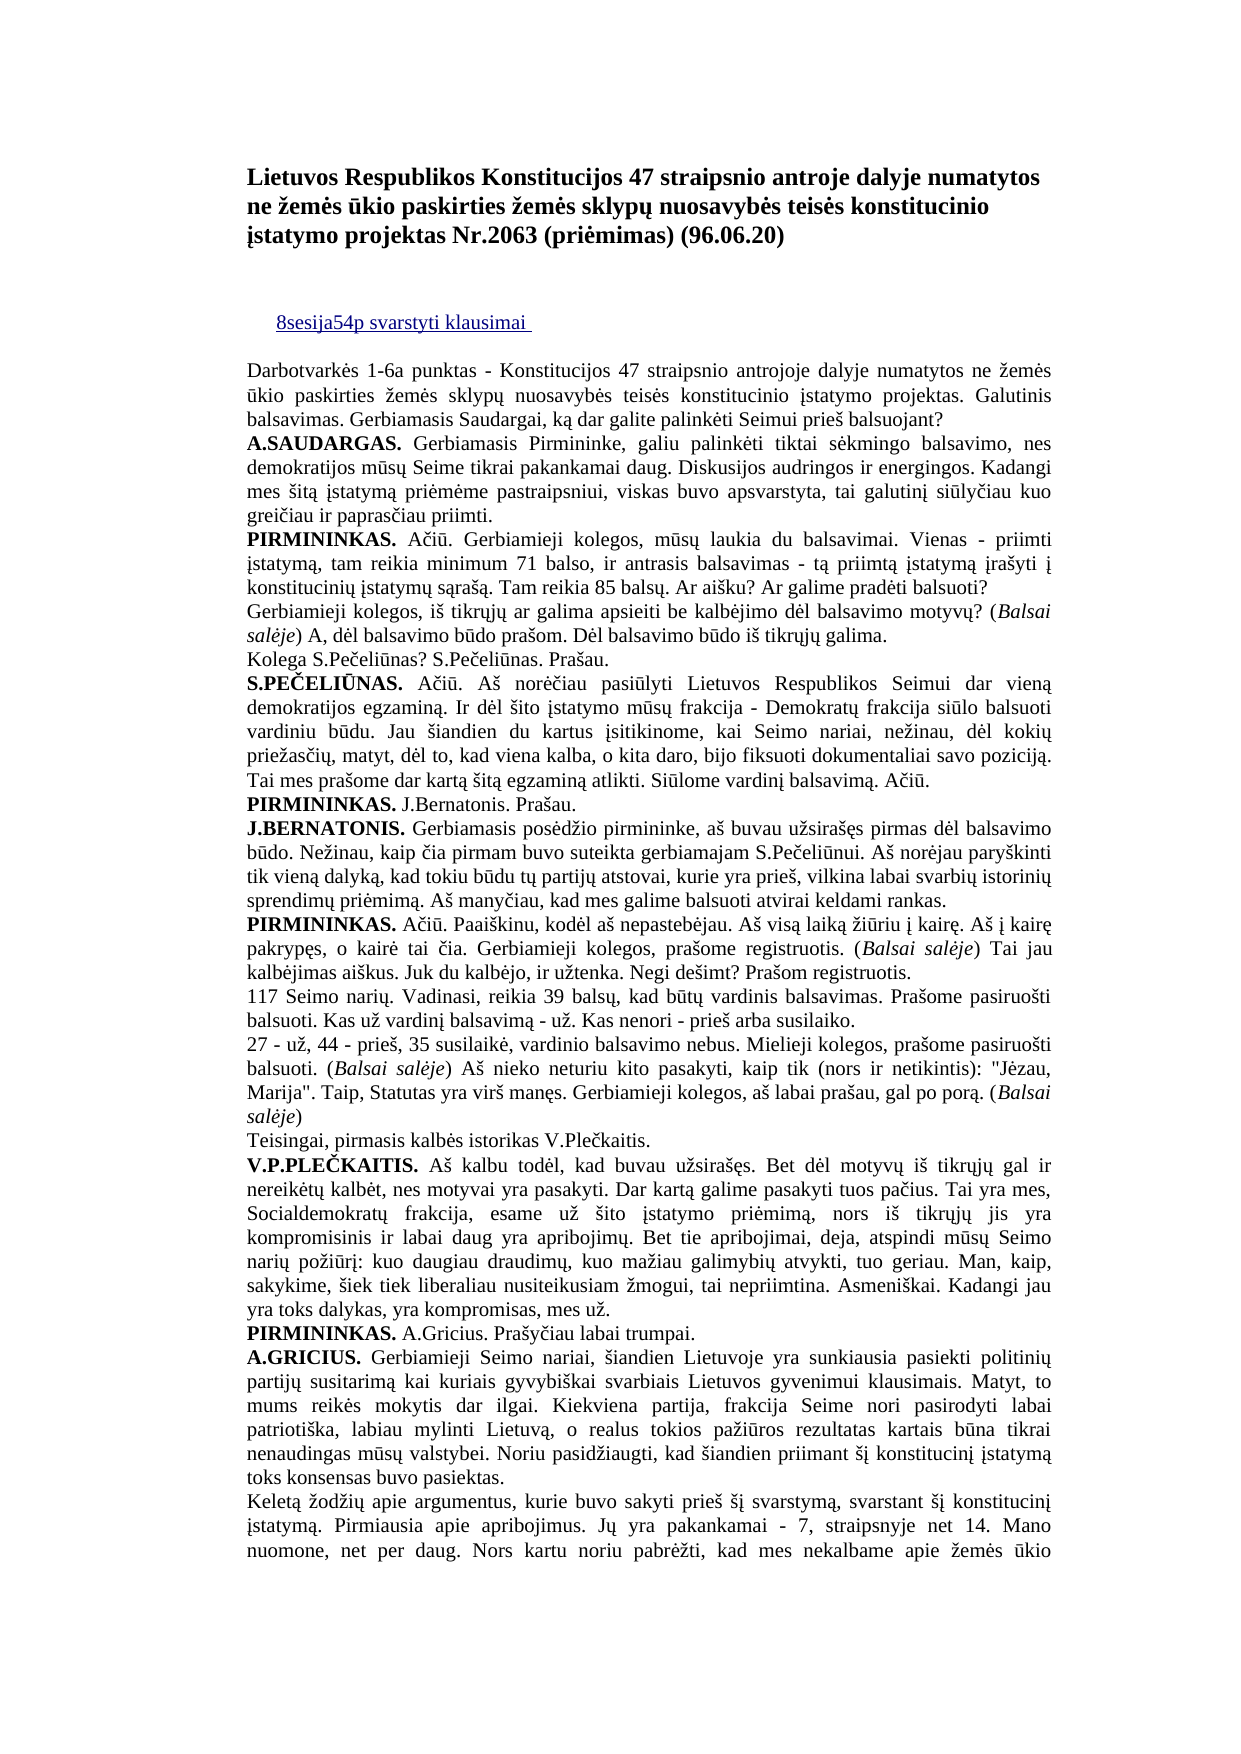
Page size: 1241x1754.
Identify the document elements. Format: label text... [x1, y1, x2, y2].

text PIRMININKAS. A.Gricius. Prašyčiau labai trumpai. [247, 1321, 1053, 1345]
text Teisingai, pirmasis kalbės istorikas V.Plečkaitis. [247, 1128, 1053, 1152]
text 27 - už, 44 - prieš, 35 susilaikė, vardinio balsavimo nebus. Mielieji kolegos, prašome pasiruošti balsuoti. (Balsai salėje) Aš nieko neturiu kito pasakyti, kaip tik (nors ir netikintis): "Jėzau, Marija". Taip, Statutas yra virš manęs. Gerbiamieji kolegos, aš labai prašau, gal po porą. (Balsai salėje) [247, 1032, 1053, 1128]
text V.P.PLEČKAITIS. Aš kalbu todėl, kad buvau užsirašęs. Bet dėl motyvų iš tikrųjų gal ir nereikėtų kalbėt, nes motyvai yra pasakyti. Dar kartą galime pasakyti tuos pačius. Tai yra mes, Socialdemokratų frakcija, esame už šito įstatymo priėmimą, nors iš tikrųjų jis yra kompromisinis ir labai daug yra apribojimų. Bet tie apribojimai, deja, atspindi mūsų Seimo narių požiūrį: kuo daugiau draudimų, kuo mažiau galimybių atvykti, tuo geriau. Man, kaip, sakykime, šiek tiek liberaliau nusiteikusiam žmogui, tai nepriimtina. Asmeniškai. Kadangi jau yra toks dalykas, yra kompromisas, mes už. [247, 1152, 1053, 1321]
text A.GRICIUS. Gerbiamieji Seimo nariai, šiandien Lietuvoje yra sunkiausia pasiekti politinių partijų susitarimą kai kuriais gyvybiškai svarbiais Lietuvos gyvenimui klausimais. Matyt, to mums reikės mokytis dar ilgai. Kiekviena partija, frakcija Seime nori pasirodyti labai patriotiška, labiau mylinti Lietuvą, o realus tokios pažiūros rezultatas kartais būna tikrai nenaudingas mūsų valstybei. Noriu pasidžiaugti, kad šiandien priimant šį konstitucinį įstatymą toks konsensas buvo pasiektas. [247, 1345, 1053, 1489]
text J.BERNATONIS. Gerbiamasis posėdžio pirmininke, aš buvau užsirašęs pirmas dėl balsavimo būdo. Nežinau, kaip čia pirmam buvo suteikta gerbiamajam S.Pečeliūnui. Aš norėjau paryškinti tik vieną dalyką, kad tokiu būdu tų partijų atstovai, kurie yra prieš, vilkina labai svarbių istorinių sprendimų priėmimą. Aš manyčiau, kad mes galime balsuoti atvirai keldami rankas. [247, 816, 1053, 912]
text Kolega S.Pečeliūnas? S.Pečeliūnas. Prašau. [247, 647, 1053, 671]
text Gerbiamieji kolegos, iš tikrųjų ar galima apsieiti be kalbėjimo dėl balsavimo motyvų? (Balsai salėje) A, dėl balsavimo būdo prašom. Dėl balsavimo būdo iš tikrųjų galima. [247, 599, 1053, 647]
text Lietuvos Respublikos Konstitucijos 47 straipsnio antroje dalyje numatytos ne žemės ūkio paskirties žemės sklypų nuosavybės teisės konstitucinio įstatymo projektas Nr.2063 (priėmimas) (96.06.20) [247, 162, 1053, 249]
text PIRMININKAS. Ačiū. Paaiškinu, kodėl aš nepastebėjau. Aš visą laiką žiūriu į kairę. Aš į kairę pakrypęs, o kairė tai čia. Gerbiamieji kolegos, prašome registruotis. (Balsai salėje) Tai jau kalbėjimas aiškus. Juk du kalbėjo, ir užtenka. Negi dešimt? Prašom registruotis. [247, 912, 1053, 984]
text PIRMININKAS. J.Bernatonis. Prašau. [247, 792, 1053, 816]
text 117 Seimo narių. Vadinasi, reikia 39 balsų, kad būtų vardinis balsavimas. Prašome pasiruošti balsuoti. Kas už vardinį balsavimą - už. Kas nenori - prieš arba susilaiko. [247, 984, 1053, 1032]
text A.SAUDARGAS. Gerbiamasis Pirmininke, galiu palinkėti tiktai sėkmingo balsavimo, nes demokratijos mūsų Seime tikrai pakankamai daug. Diskusijos audringos ir energingos. Kadangi mes šitą įstatymą priėmėme pastraipsniui, viskas buvo apsvarstyta, tai galutinį siūlyčiau kuo greičiau ir paprasčiau priimti. [247, 431, 1053, 527]
text Keletą žodžių apie argumentus, kurie buvo sakyti prieš šį svarstymą, svarstant šį konstitucinį įstatymą. Pirmiausia apie apribojimus. Jų yra pakankamai - 7, straipsnyje net 14. Mano nuomone, net per daug. Nors kartu noriu pabrėžti, kad mes nekalbame apie žemės ūkio [247, 1489, 1053, 1562]
text Darbotvarkės 1-6a punktas - Konstitucijos 47 straipsnio antrojoje dalyje numatytos ne žemės ūkio paskirties žemės sklypų nuosavybės teisės konstitucinio įstatymo projektas. Galutinis balsavimas. Gerbiamasis Saudargai, ką dar galite palinkėti Seimui prieš balsuojant? [247, 358, 1053, 431]
text S.PEČELIŪNAS. Ačiū. Aš norėčiau pasiūlyti Lietuvos Respublikos Seimui dar vieną demokratijos egzaminą. Ir dėl šito įstatymo mūsų frakcija - Demokratų frakcija siūlo balsuoti vardiniu būdu. Jau šiandien du kartus įsitikinome, kai Seimo nariai, nežinau, dėl kokių priežasčių, matyt, dėl to, kad viena kalba, o kita daro, bijo fiksuoti dokumentaliai savo poziciją. Tai mes prašome dar kartą šitą egzaminą atlikti. Siūlome vardinį balsavimą. Ačiū. [247, 671, 1053, 792]
text 8sesija54p svarstyti klausimai [247, 310, 1053, 334]
text PIRMININKAS. Ačiū. Gerbiamieji kolegos, mūsų laukia du balsavimai. Vienas - priimti įstatymą, tam reikia minimum 71 balso, ir antrasis balsavimas - tą priimtą įstatymą įrašyti į konstitucinių įstatymų sąrašą. Tam reikia 85 balsų. Ar aišku? Ar galime pradėti balsuoti? [247, 527, 1053, 599]
